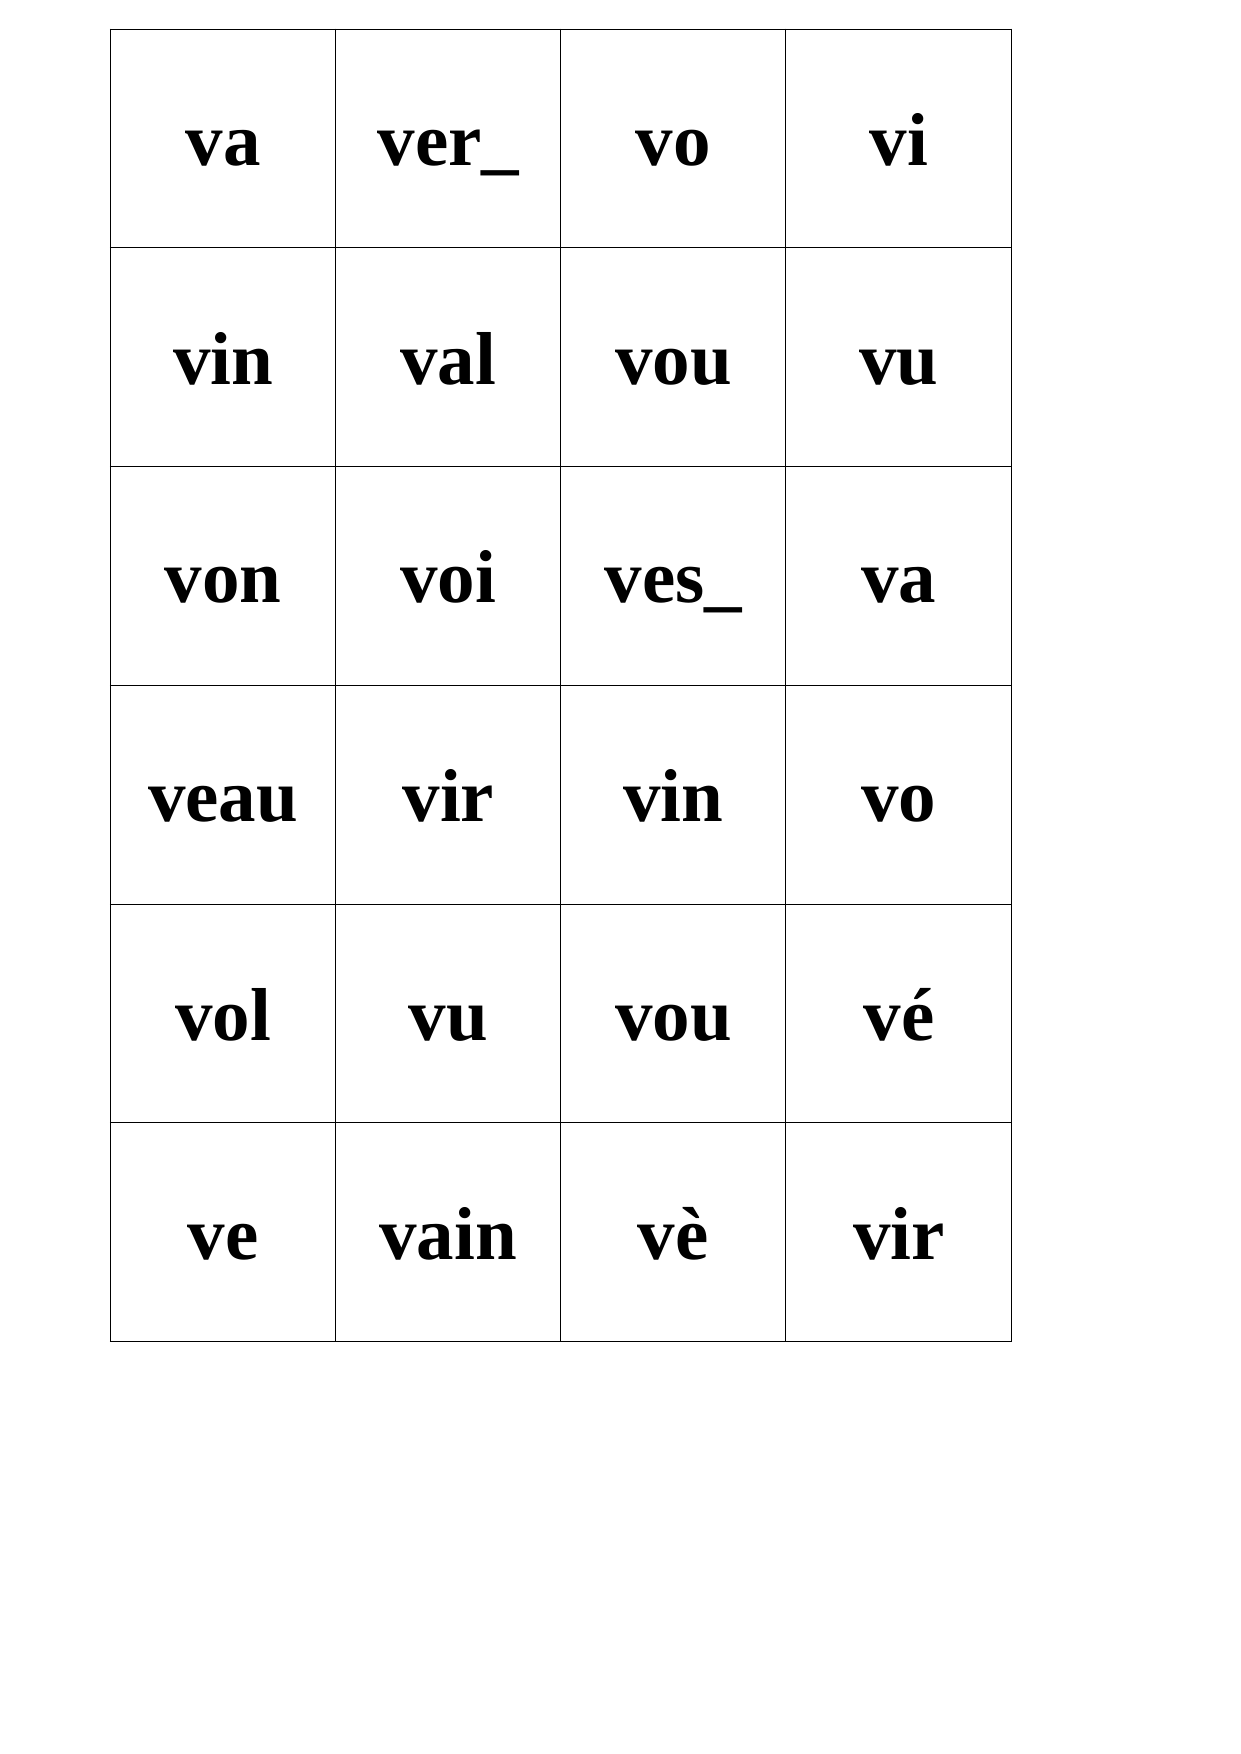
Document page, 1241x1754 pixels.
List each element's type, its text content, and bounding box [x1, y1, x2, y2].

table_cell vir [336, 686, 560, 903]
table_cell veau [111, 686, 335, 903]
table_cell vain [336, 1123, 560, 1341]
table_cell val [336, 248, 560, 466]
table_cell vé [786, 905, 1011, 1122]
table_header vi [786, 30, 1011, 247]
table_cell vu [336, 905, 560, 1122]
table_cell voi [336, 467, 560, 685]
table_cell ves_ [561, 467, 785, 685]
table_cell vè [561, 1123, 785, 1341]
table_cell vou [561, 248, 785, 466]
table_header vo [561, 30, 785, 247]
table_cell vu [786, 248, 1011, 466]
table_cell va [786, 467, 1011, 685]
table_cell vin [111, 248, 335, 466]
table_cell vir [786, 1123, 1011, 1341]
table_cell vin [561, 686, 785, 903]
table_cell ve [111, 1123, 335, 1341]
table_cell vo [786, 686, 1011, 903]
table_header ver_ [336, 30, 560, 247]
table_cell von [111, 467, 335, 685]
table_cell vol [111, 905, 335, 1122]
table_cell vou [561, 905, 785, 1122]
table_header va [111, 30, 335, 247]
